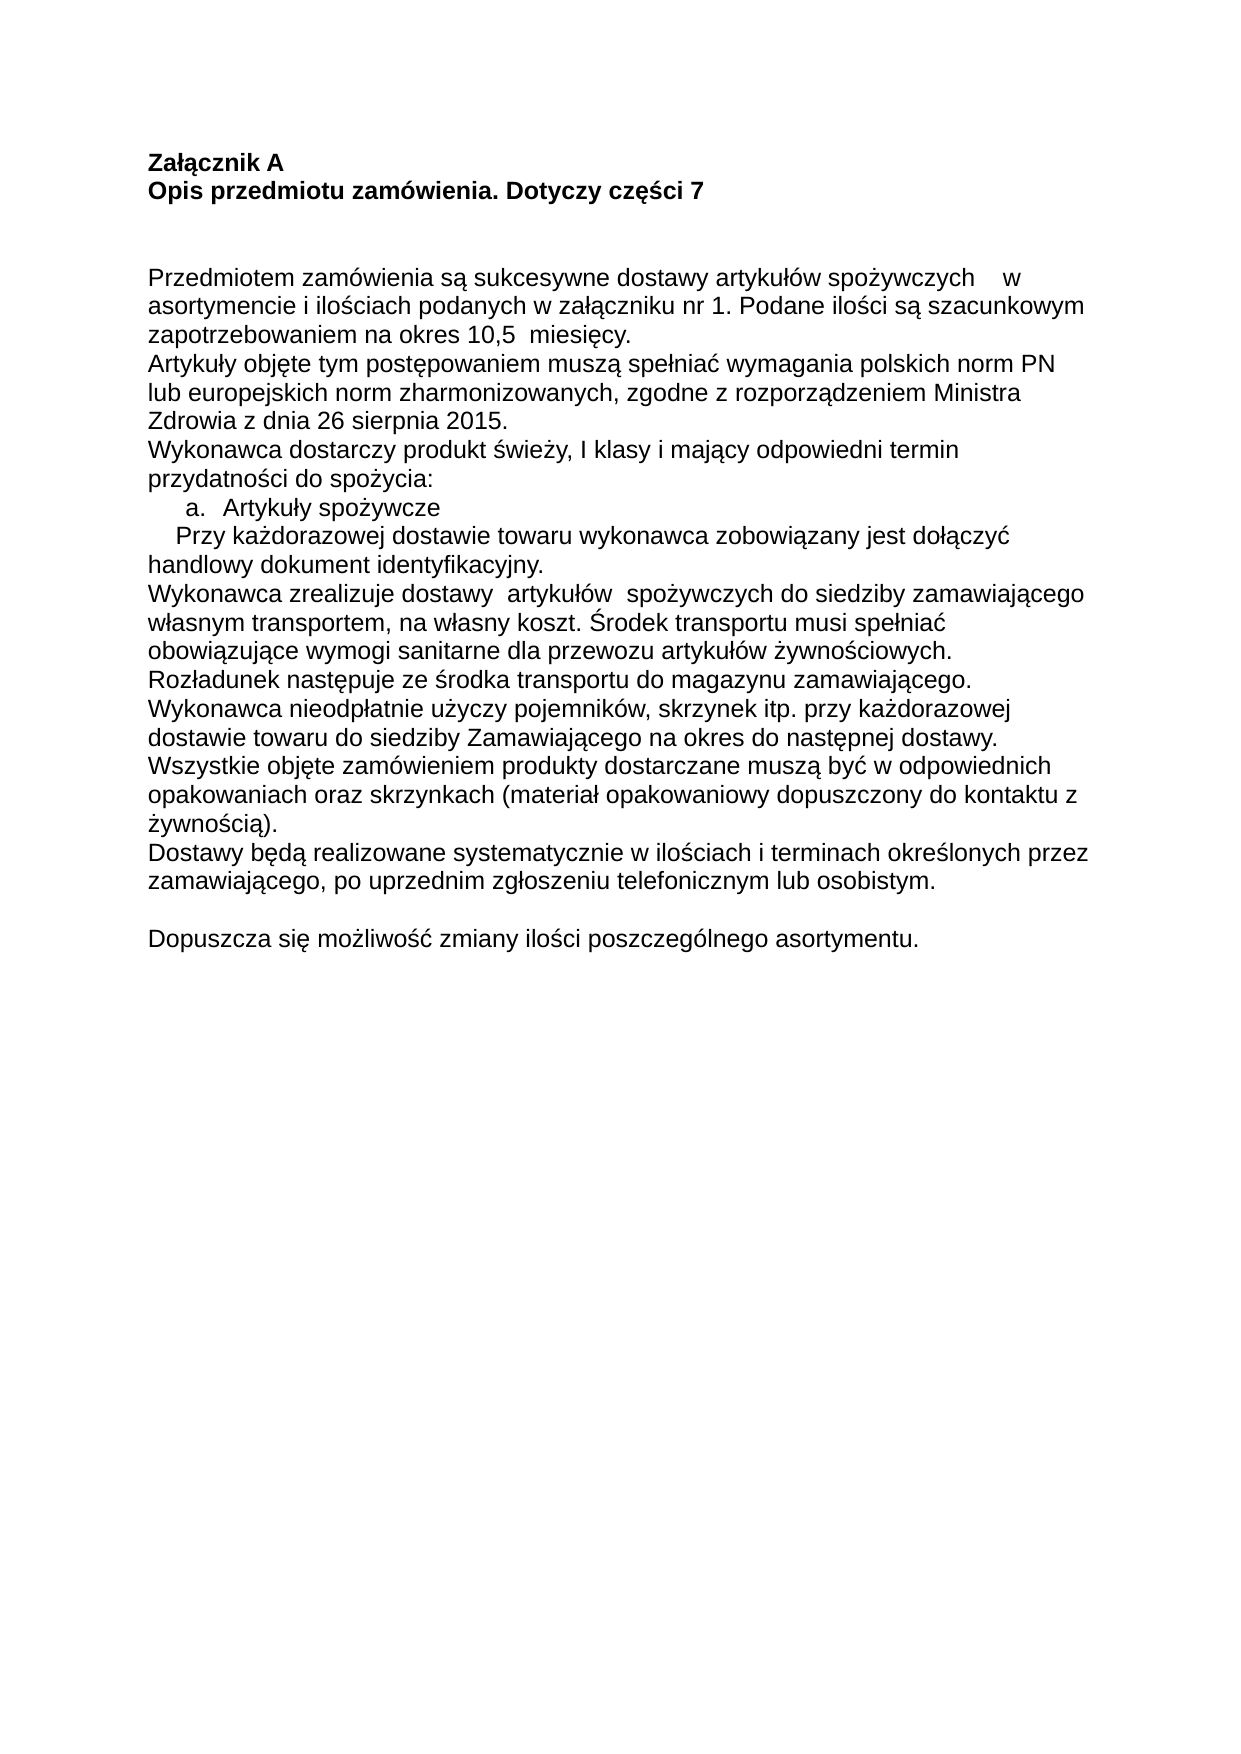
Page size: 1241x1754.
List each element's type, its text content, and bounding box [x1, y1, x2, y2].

text Dostawy będą realizowane systematycznie w ilościach i terminach określonych przez zamawiającego, po uprzednim zgłoszeniu telefonicznym lub osobistym. [148, 838, 1093, 895]
text Przedmiotem zamówienia są sukcesywne dostawy artykułów spożywczych w asortymencie i ilościach podanych w załączniku nr 1. Podane ilości są szacunkowym zapotrzebowaniem na okres 10,5 miesięcy. [148, 263, 1093, 349]
text Opis przedmiotu zamówienia. Dotyczy części 7 [148, 176, 1093, 205]
text Wykonawca nieodpłatnie użyczy pojemników, skrzynek itp. przy każdorazowej dostawie towaru do siedziby Zamawiającego na okres do następnej dostawy. Wszystkie objęte zamówieniem produkty dostarczane muszą być w odpowiednich opakowaniach oraz skrzynkach (materiał opakowaniowy dopuszczony do kontaktu z żywnością). [148, 694, 1093, 838]
text Przy każdorazowej dostawie towaru wykonawca zobowiązany jest dołączyć handlowy dokument identyfikacyjny. [148, 521, 1093, 579]
list Artykuły spożywcze [185, 493, 1093, 521]
text Artykuły objęte tym postępowaniem muszą spełniać wymagania polskich norm PN lub europejskich norm zharmonizowanych, zgodne z rozporządzeniem Ministra Zdrowia z dnia 26 sierpnia 2015. [148, 349, 1093, 435]
text Załącznik A [148, 148, 1093, 176]
text Wykonawca zrealizuje dostawy artykułów spożywczych do siedziby zamawiającego własnym transportem, na własny koszt. Środek transportu musi spełniać obowiązujące wymogi sanitarne dla przewozu artykułów żywnościowych. Rozładunek następuje ze środka transportu do magazynu zamawiającego. [148, 579, 1093, 694]
text Dopuszcza się możliwość zmiany ilości poszczególnego asortymentu. [148, 924, 1093, 953]
text Wykonawca dostarczy produkt świeży, I klasy i mający odpowiedni termin przydatności do spożycia: [148, 435, 1093, 493]
